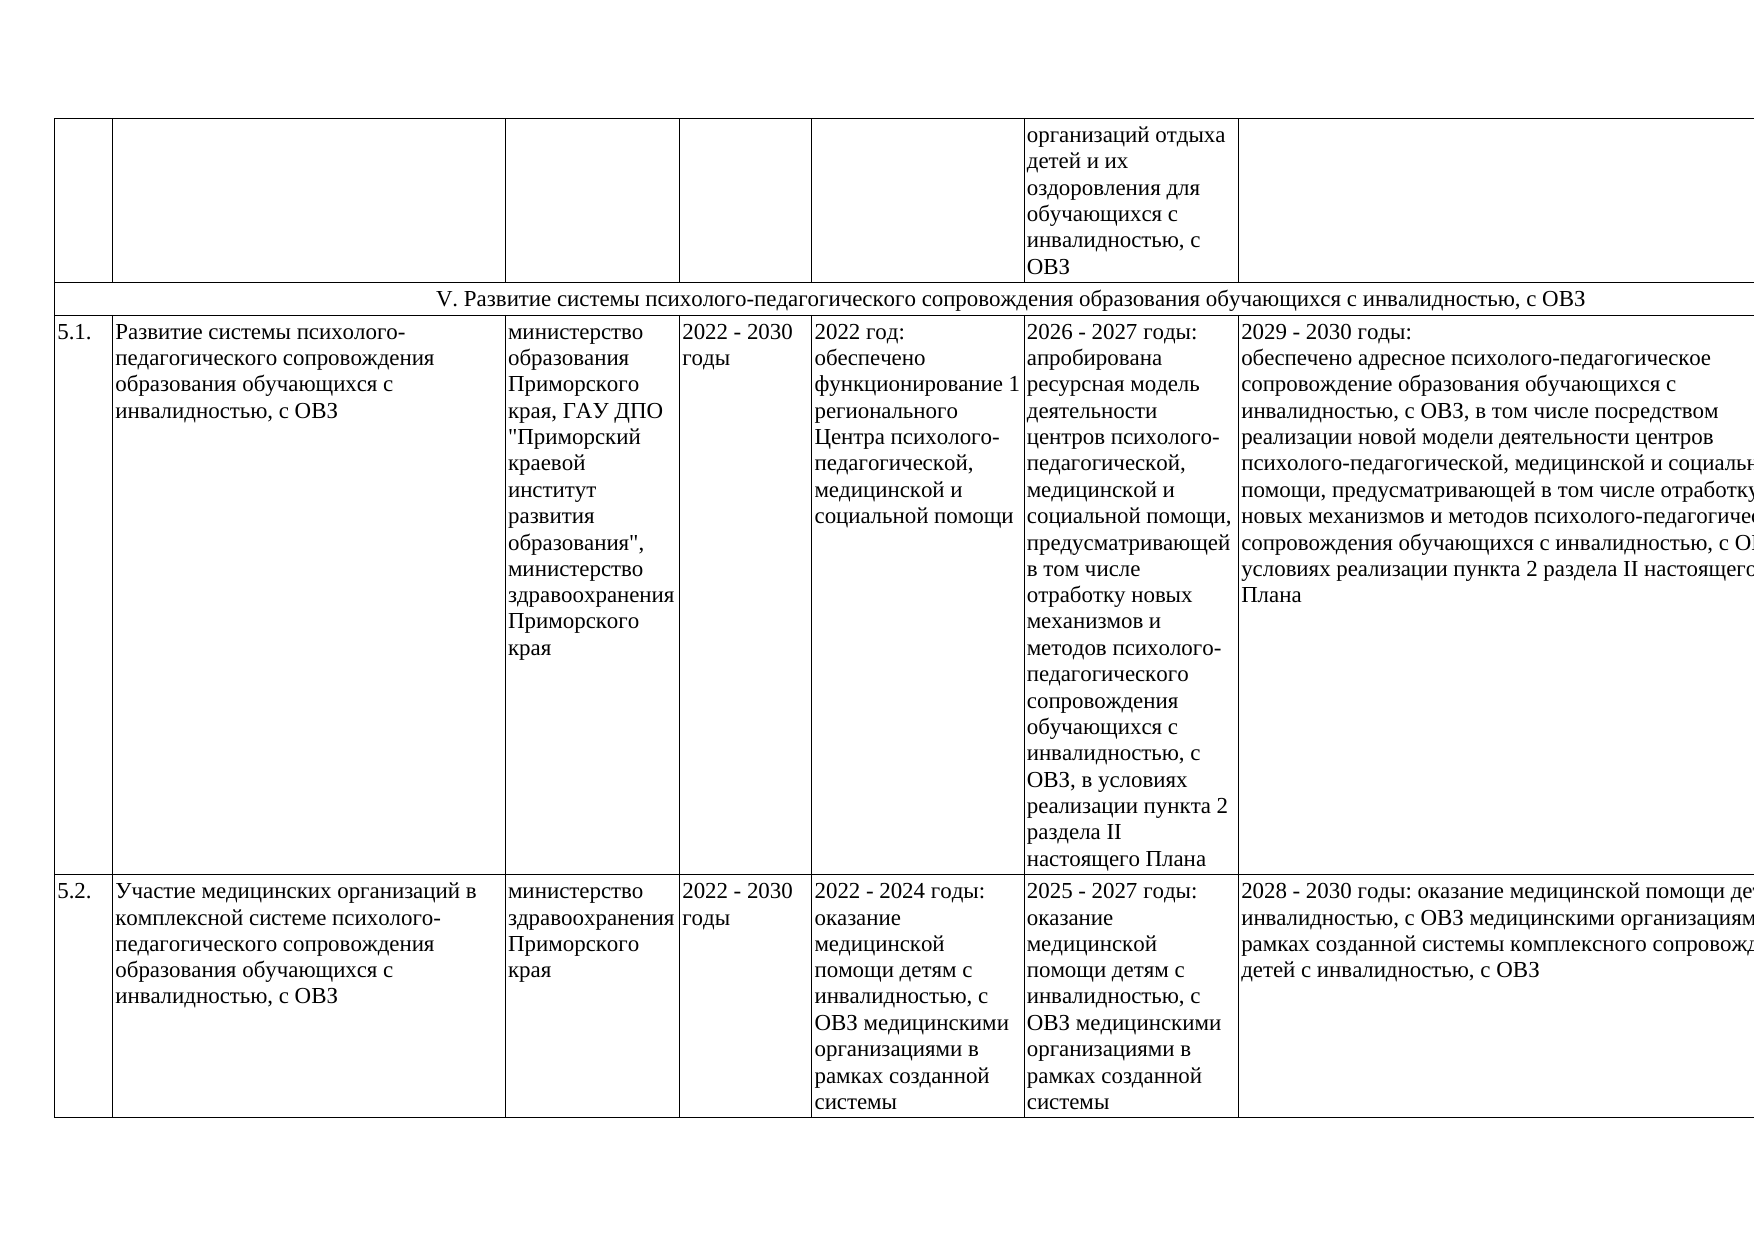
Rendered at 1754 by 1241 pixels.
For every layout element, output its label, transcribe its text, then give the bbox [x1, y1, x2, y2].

table_cell 5.2. [55, 875, 112, 1117]
table_cell министерство образования Приморского края, ГАУ ДПО "Приморский краевой институт развития образования", министерство здравоохранения Приморского края [506, 316, 679, 874]
table_cell 2025 - 2027 годы: оказание медицинской помощи детям с инвалидностью, с ОВЗ медицинскими организациями в рамках созданной системы [1025, 875, 1238, 1117]
table_cell [680, 119, 811, 282]
table_cell [812, 119, 1024, 282]
table_cell 2029 - 2030 годы: обеспечено адресное психолого-педагогическое сопровождение образования обучающихся с инвалидностью, с ОВЗ, в том числе посредством реализации новой модели деятельности центров психолого-педагогической, медицинской и социальной помощи, предусматривающей в том числе отработку новых механизмов и методов психолого-педагогического сопровождения обучающихся с инвалидностью, с ОВЗ, в условиях реализации пункта 2 раздела II настоящего Плана [1239, 316, 1754, 874]
table_cell организаций отдыха детей и их оздоровления для обучающихся с инвалидностью, с ОВЗ [1025, 119, 1238, 282]
table_cell 2022 год: обеспечено функционирование 1 регионального Центра психолого-педагогической, медицинской и социальной помощи [812, 316, 1024, 874]
table_cell V. Развитие системы психолого-педагогического сопровождения образования обучающихся с инвалидностью, с ОВЗ [55, 283, 1754, 315]
table_cell Участие медицинских организаций в комплексной системе психолого-педагогического сопровождения образования обучающихся с инвалидностью, с ОВЗ [113, 875, 505, 1117]
table_cell [506, 119, 679, 282]
table_cell [55, 119, 112, 282]
table_cell [1239, 119, 1754, 282]
table_cell 5.1. [55, 316, 112, 874]
table_cell 2022 - 2024 годы: оказание медицинской помощи детям с инвалидностью, с ОВЗ медицинскими организациями в рамках созданной системы [812, 875, 1024, 1117]
table_cell [113, 119, 505, 282]
table_cell Развитие системы психолого-педагогического сопровождения образования обучающихся с инвалидностью, с ОВЗ [113, 316, 505, 874]
table_cell 2022 - 2030 годы [680, 316, 811, 874]
table_cell 2028 - 2030 годы: оказание медицинской помощи детям с инвалидностью, с ОВЗ медицинскими организациями в рамках созданной системы комплексного сопровождения детей с инвалидностью, с ОВЗ [1239, 875, 1754, 1117]
table_cell 2026 - 2027 годы: апробирована ресурсная модель деятельности центров психолого-педагогической, медицинской и социальной помощи, предусматривающей в том числе отработку новых механизмов и методов психолого-педагогического сопровождения обучающихся с инвалидностью, с ОВЗ, в условиях реализации пункта 2 раздела II настоящего Плана [1025, 316, 1238, 874]
table_cell министерство здравоохранения Приморского края [506, 875, 679, 1117]
table_cell 2022 - 2030 годы [680, 875, 811, 1117]
